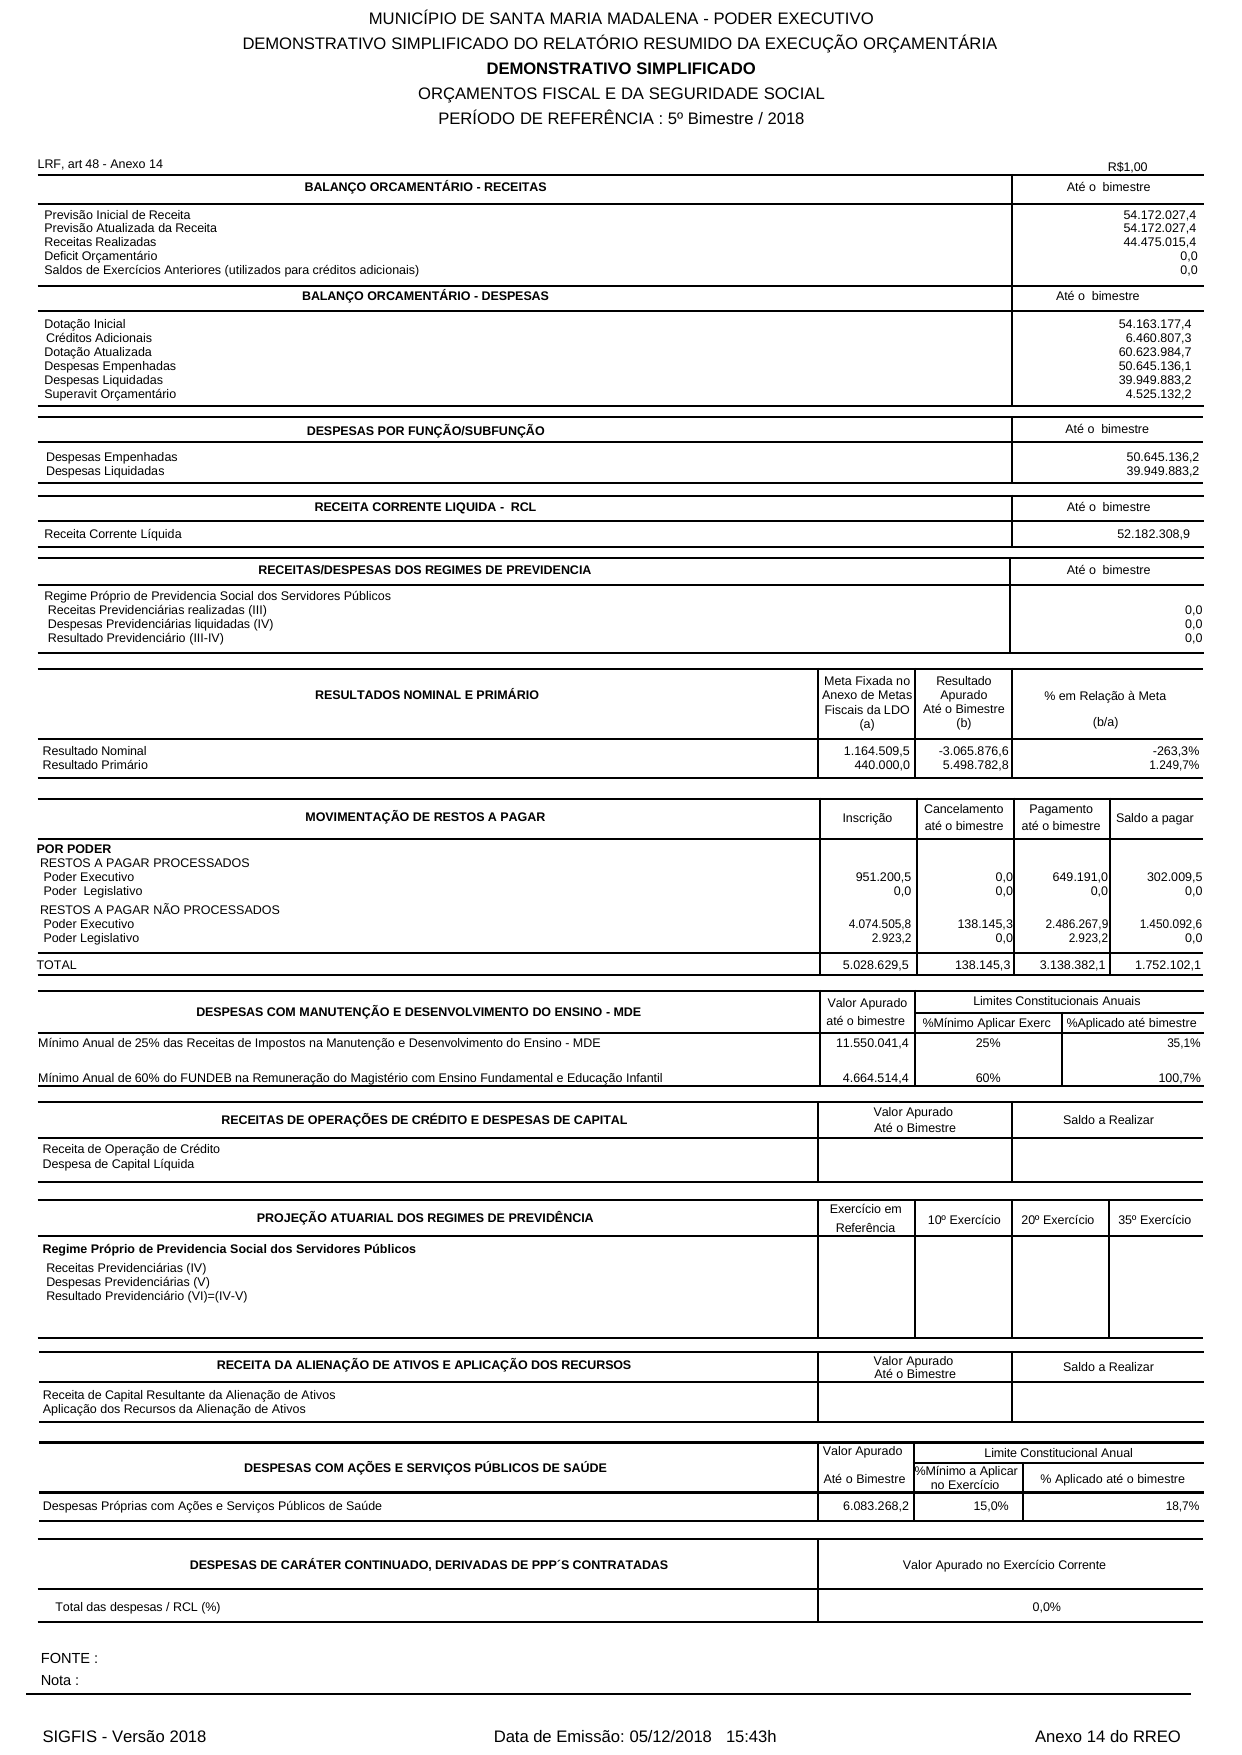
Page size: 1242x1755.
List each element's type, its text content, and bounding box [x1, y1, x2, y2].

table_cell 6.460.807,3 [1013, 332, 1204, 346]
table_cell Regime Próprio de Previdencia Social dos Servidores Públicos Receitas Previdenciárias realizadas (III) Despesas Previdenciárias liquidadas (IV) Resultado Previdenciário (III-IV) [38, 586, 1009, 652]
table_cell 54.172.027,4 [1013, 205, 1204, 223]
table_cell Receita de Operação de Crédito Despesa de Capital Líquida [38, 1139, 817, 1181]
table_cell % Aplicado até o bimestre [1024, 1464, 1204, 1491]
text LRF, art 48 - Anexo 14 R$1,00 [37, 157, 1217, 174]
table_cell 138.145,3 [918, 954, 1013, 974]
table_cell 52.182.308,9 [1013, 522, 1204, 546]
text ORÇAMENTOS FISCAL E DA SEGURIDADE SOCIAL PERÍODO DE REFERÊNCIA : 5º Bimestre / 2018 [418, 84, 825, 128]
table_cell %Aplicado até bimestre [1063, 1014, 1204, 1032]
table_cell 649.191,0 0,0 2.486.267,9 2.923,2 [1015, 840, 1109, 952]
table_cell %Mínimo a Aplicar no Exercício [915, 1464, 1022, 1491]
table_header PROJEÇÃO ATUARIAL DOS REGIMES DE PREVIDÊNCIA [38, 1201, 817, 1235]
table_cell 54.172.027,4 [1013, 223, 1204, 237]
table_header Até o bimestre [1013, 418, 1202, 441]
table_cell Receitas Realizadas [38, 237, 1011, 251]
table_header Saldo a pagar [1111, 800, 1202, 838]
table_header Valor Apurado Até o Bimestre [819, 1353, 1011, 1381]
table_cell Dotação Atualizada [38, 346, 1011, 360]
table_cell 0,0 0,0 0,0 [1011, 586, 1204, 652]
table_cell 0,0 [1013, 265, 1204, 284]
table_header Até o bimestre [1011, 559, 1204, 583]
table_cell Resultado Nominal Resultado Primário [38, 740, 817, 777]
table_cell 6.083.268,2 [819, 1494, 913, 1519]
table_cell Saldos de Exercícios Anteriores (utilizados para créditos adicionais) [38, 265, 1011, 284]
table_cell Regime Próprio de Previdencia Social dos Servidores Públicos Receitas Previdenciárias (IV) Despesas Previdenciárias (V) Resultado Previdenciário (VI)=(IV-V) [38, 1237, 817, 1337]
table_cell Deficit Orçamentário [38, 251, 1011, 265]
table_header 10º Exercício [916, 1201, 1011, 1235]
table_cell [1013, 1139, 1202, 1181]
table_cell 302.009,5 0,0 1.450.092,6 0,0 [1111, 840, 1202, 952]
table_cell 951.200,5 0,0 4.074.505,8 2.923,2 [821, 840, 916, 952]
table_cell 5.028.629,5 [821, 954, 916, 974]
table_header RECEITAS/DESPESAS DOS REGIMES DE PREVIDENCIA [38, 559, 1009, 583]
table_cell [916, 1237, 1011, 1337]
table_cell 18,7% [1024, 1494, 1204, 1519]
table_cell Despesas Liquidadas [38, 374, 1011, 388]
table_cell 60.623.984,7 [1013, 346, 1204, 360]
table_header DESPESAS COM AÇÕES E SERVIÇOS PÚBLICOS DE SAÚDE [39, 1444, 817, 1491]
table_cell Dotação Inicial [38, 312, 1011, 332]
table_header BALANÇO ORCAMENTÁRIO - RECEITAS [38, 176, 1011, 203]
table_cell Até o bimestre [1013, 287, 1204, 309]
table_header Saldo a Realizar [1013, 1103, 1202, 1137]
table_header Até o bimestre [1013, 497, 1204, 519]
table_cell %Mínimo Aplicar Exerc [916, 1014, 1061, 1032]
table_cell 50.645.136,1 [1013, 360, 1204, 374]
table_header Limite Constitucional Anual [915, 1444, 1204, 1462]
table_header 20º Exercício [1013, 1201, 1108, 1235]
table_header RECEITA DA ALIENAÇÃO DE ATIVOS E APLICAÇÃO DOS RECURSOS [39, 1353, 817, 1381]
table_cell BALANÇO ORCAMENTÁRIO - DESPESAS [38, 287, 1011, 309]
table_cell Previsão Inicial de Receita [38, 205, 1011, 223]
table_cell 25% 60% [916, 1034, 1061, 1085]
table_cell Mínimo Anual de 25% das Receitas de Impostos na Manutenção e Desenvolvimento do Ensino - MDE Mínimo Anual de 60% do FUNDEB na Remuneração do Magistério com Ensino Fundamental e Educação Infantil [38, 1034, 819, 1085]
table_cell 0,0 [1013, 251, 1204, 265]
table_cell 39.949.883,2 [1013, 374, 1204, 388]
table_cell [1013, 1237, 1108, 1337]
text DEMONSTRATIVO SIMPLIFICADO [25, 59, 1217, 78]
table_header Valor Apurado Até o Bimestre [819, 1103, 1011, 1137]
table_header Valor Apurado até o bimestre [821, 992, 914, 1032]
table_header Meta Fixada no Anexo de Metas Fiscais da LDO (a) [819, 670, 914, 738]
table_header Limites Constitucionais Anuais [916, 992, 1204, 1012]
table_header % em Relação à Meta (b/a) [1013, 670, 1202, 738]
table_cell 44.475.015,4 [1013, 237, 1204, 251]
table_cell 3.138.382,1 [1015, 954, 1109, 974]
text MUNICÍPIO DE SANTA MARIA MADALENA - PODER EXECUTIVO DEMONSTRATIVO SIMPLIFICADO DO RELATÓRIO RESUMIDO DA EXECUÇÃO ORÇAMENTÁRIA [242, 9, 1000, 53]
table_cell Créditos Adicionais [38, 332, 1011, 346]
table_cell -263,3% 1.249,7% [1013, 740, 1202, 777]
table_header RESULTADOS NOMINAL E PRIMÁRIO [38, 670, 817, 738]
table_header MOVIMENTAÇÃO DE RESTOS A PAGAR [38, 800, 819, 838]
table_header Exercício em Referência [819, 1201, 914, 1235]
text SIGFIS - Versão 2018 Data de Emissão: 05/12/2018 15:43h Anexo 14 do RREO [42, 1727, 1217, 1746]
table_cell Receita de Capital Resultante da Alienação de Ativos Aplicação dos Recursos da Alienação de Ativos [39, 1383, 817, 1421]
table_header Saldo a Realizar [1013, 1353, 1204, 1381]
table_cell [819, 1139, 1011, 1181]
table_cell 50.645.136,2 39.949.883,2 [1013, 443, 1202, 482]
table_header Até o bimestre [1013, 176, 1204, 203]
table_cell 4.525.132,2 [1013, 388, 1204, 405]
table_cell Superavit Orçamentário [38, 388, 1011, 405]
table_header Valor Apurado Até o Bimestre [819, 1444, 913, 1491]
table_cell [1110, 1237, 1202, 1337]
text Nota : [41, 1672, 1217, 1689]
table_cell 54.163.177,4 [1013, 312, 1204, 332]
table_cell TOTAL [38, 954, 819, 974]
table_header DESPESAS POR FUNÇÃO/SUBFUNÇÃO [38, 418, 1011, 441]
table_cell Total das despesas / RCL (%) [38, 1590, 817, 1621]
table_cell POR PODER RESTOS A PAGAR PROCESSADOS Poder Executivo Poder Legislativo RESTOS A PAGAR NÃO PROCESSADOS Poder Executivo Poder Legislativo [38, 840, 819, 952]
table_cell 35,1% 100,7% [1063, 1034, 1204, 1085]
text FONTE : [41, 1650, 1217, 1667]
table_header Resultado Apurado Até o Bimestre (b) [916, 670, 1011, 738]
table_header DESPESAS DE CARÁTER CONTINUADO, DERIVADAS DE PPP´S CONTRATADAS [38, 1540, 817, 1588]
table_cell 1.752.102,1 [1111, 954, 1202, 974]
table_header Pagamento até o bimestre [1015, 800, 1109, 838]
table_header DESPESAS COM MANUTENÇÃO E DESENVOLVIMENTO DO ENSINO - MDE [38, 992, 819, 1032]
table_cell Previsão Atualizada da Receita [38, 223, 1011, 237]
table_header Cancelamento até o bimestre [918, 800, 1013, 838]
table_cell 15,0% [915, 1494, 1022, 1519]
table_cell [819, 1237, 914, 1337]
table_header RECEITAS DE OPERAÇÕES DE CRÉDITO E DESPESAS DE CAPITAL [38, 1103, 817, 1137]
table_cell Receita Corrente Líquida [38, 522, 1011, 546]
table_cell 0,0% [819, 1590, 1202, 1621]
table_header 35º Exercício [1110, 1201, 1202, 1235]
table_cell 0,0 0,0 138.145,3 0,0 [918, 840, 1013, 952]
table_header RECEITA CORRENTE LIQUIDA - RCL [38, 497, 1011, 519]
table_cell Despesas Empenhadas Despesas Liquidadas [38, 443, 1011, 482]
table_header Inscrição [821, 800, 916, 838]
table_cell [1013, 1383, 1204, 1421]
table_cell Despesas Próprias com Ações e Serviços Públicos de Saúde [39, 1494, 817, 1519]
table_cell 11.550.041,4 4.664.514,4 [821, 1034, 914, 1085]
table_cell 1.164.509,5 440.000,0 [819, 740, 914, 777]
table_header Valor Apurado no Exercício Corrente [819, 1540, 1202, 1588]
table_cell -3.065.876,6 5.498.782,8 [916, 740, 1011, 777]
table_cell Despesas Empenhadas [38, 360, 1011, 374]
table_cell [819, 1383, 1011, 1421]
